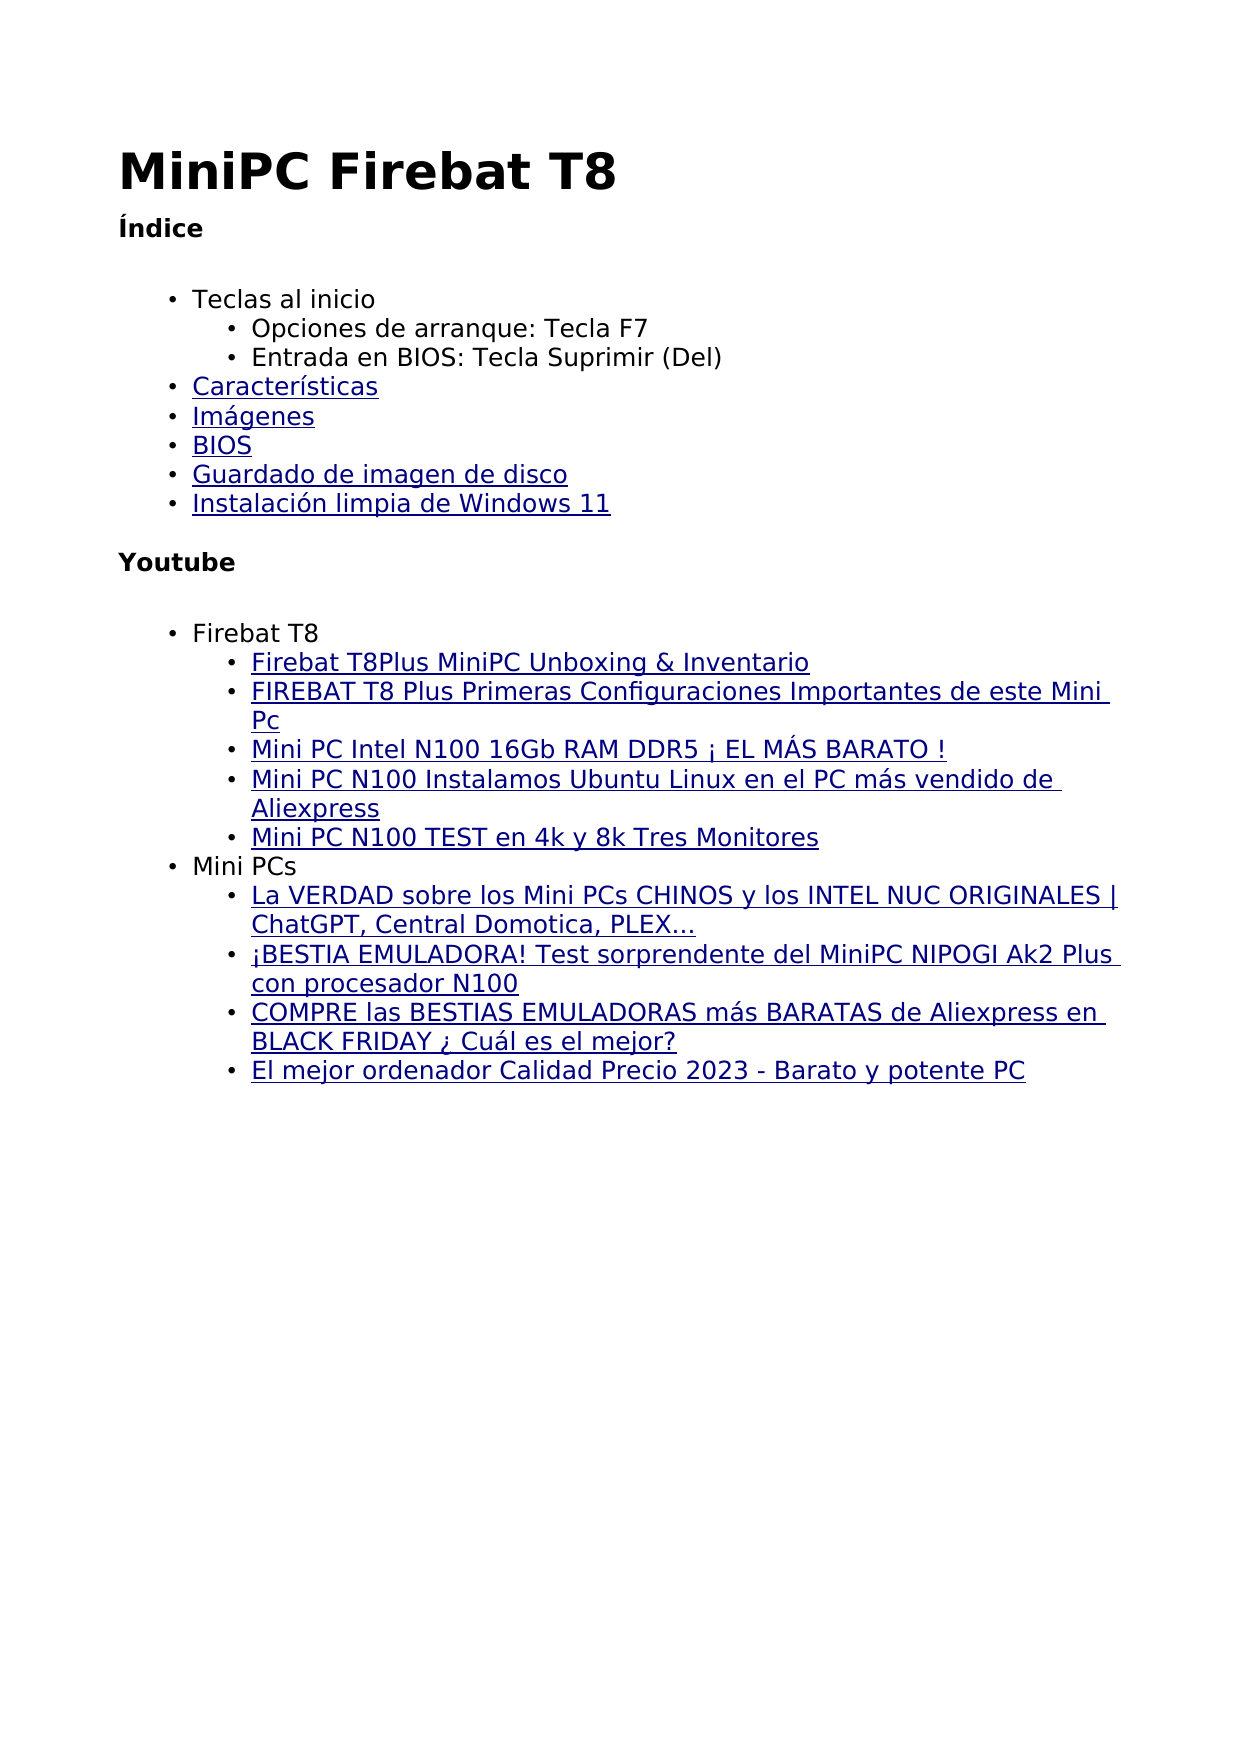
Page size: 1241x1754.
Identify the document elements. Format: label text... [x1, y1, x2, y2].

list Opciones de arranque: Tecla F7 [236, 314, 1122, 343]
list Mini PC N100 TEST en 4k y 8k Tres Monitores [236, 823, 1122, 852]
list Mini PC Intel N100 16Gb RAM DDR5 ¡ EL MÁS BARATO ! [236, 736, 1122, 765]
list Firebat T8Plus MiniPC Unboxing & Inventario [236, 648, 1122, 677]
list La VERDAD sobre los Mini PCs CHINOS y los INTEL NUC ORIGINALES | ChatGPT, Central Domotica, PLEX... [236, 881, 1122, 940]
text Youtube [118, 548, 1122, 577]
list ¡BESTIA EMULADORA! Test sorprendente del MiniPC NIPOGI Ak2 Plus con procesador N100 [236, 940, 1122, 998]
list BIOS [177, 431, 1122, 460]
list Características [177, 372, 1122, 402]
list Firebat T8 [177, 619, 1122, 648]
list FIREBAT T8 Plus Primeras Configuraciones Importantes de este Mini Pc [236, 677, 1122, 736]
list El mejor ordenador Calidad Precio 2023 - Barato y potente PC [236, 1056, 1122, 1086]
list Entrada en BIOS: Tecla Suprimir (Del) [236, 343, 1122, 372]
list Mini PC N100 Instalamos Ubuntu Linux en el PC más vendido de Aliexpress [236, 765, 1122, 823]
subtitle MiniPC Firebat T8 [118, 143, 1122, 201]
list COMPRE las BESTIAS EMULADORAS más BARATAS de Aliexpress en BLACK FRIDAY ¿ Cuál es el mejor? [236, 998, 1122, 1056]
text Índice [118, 214, 1122, 243]
list Teclas al inicio [177, 285, 1122, 314]
list Imágenes [177, 402, 1122, 431]
list Guardado de imagen de disco [177, 460, 1122, 489]
list Instalación limpia de Windows 11 [177, 489, 1122, 518]
list Mini PCs [177, 852, 1122, 881]
